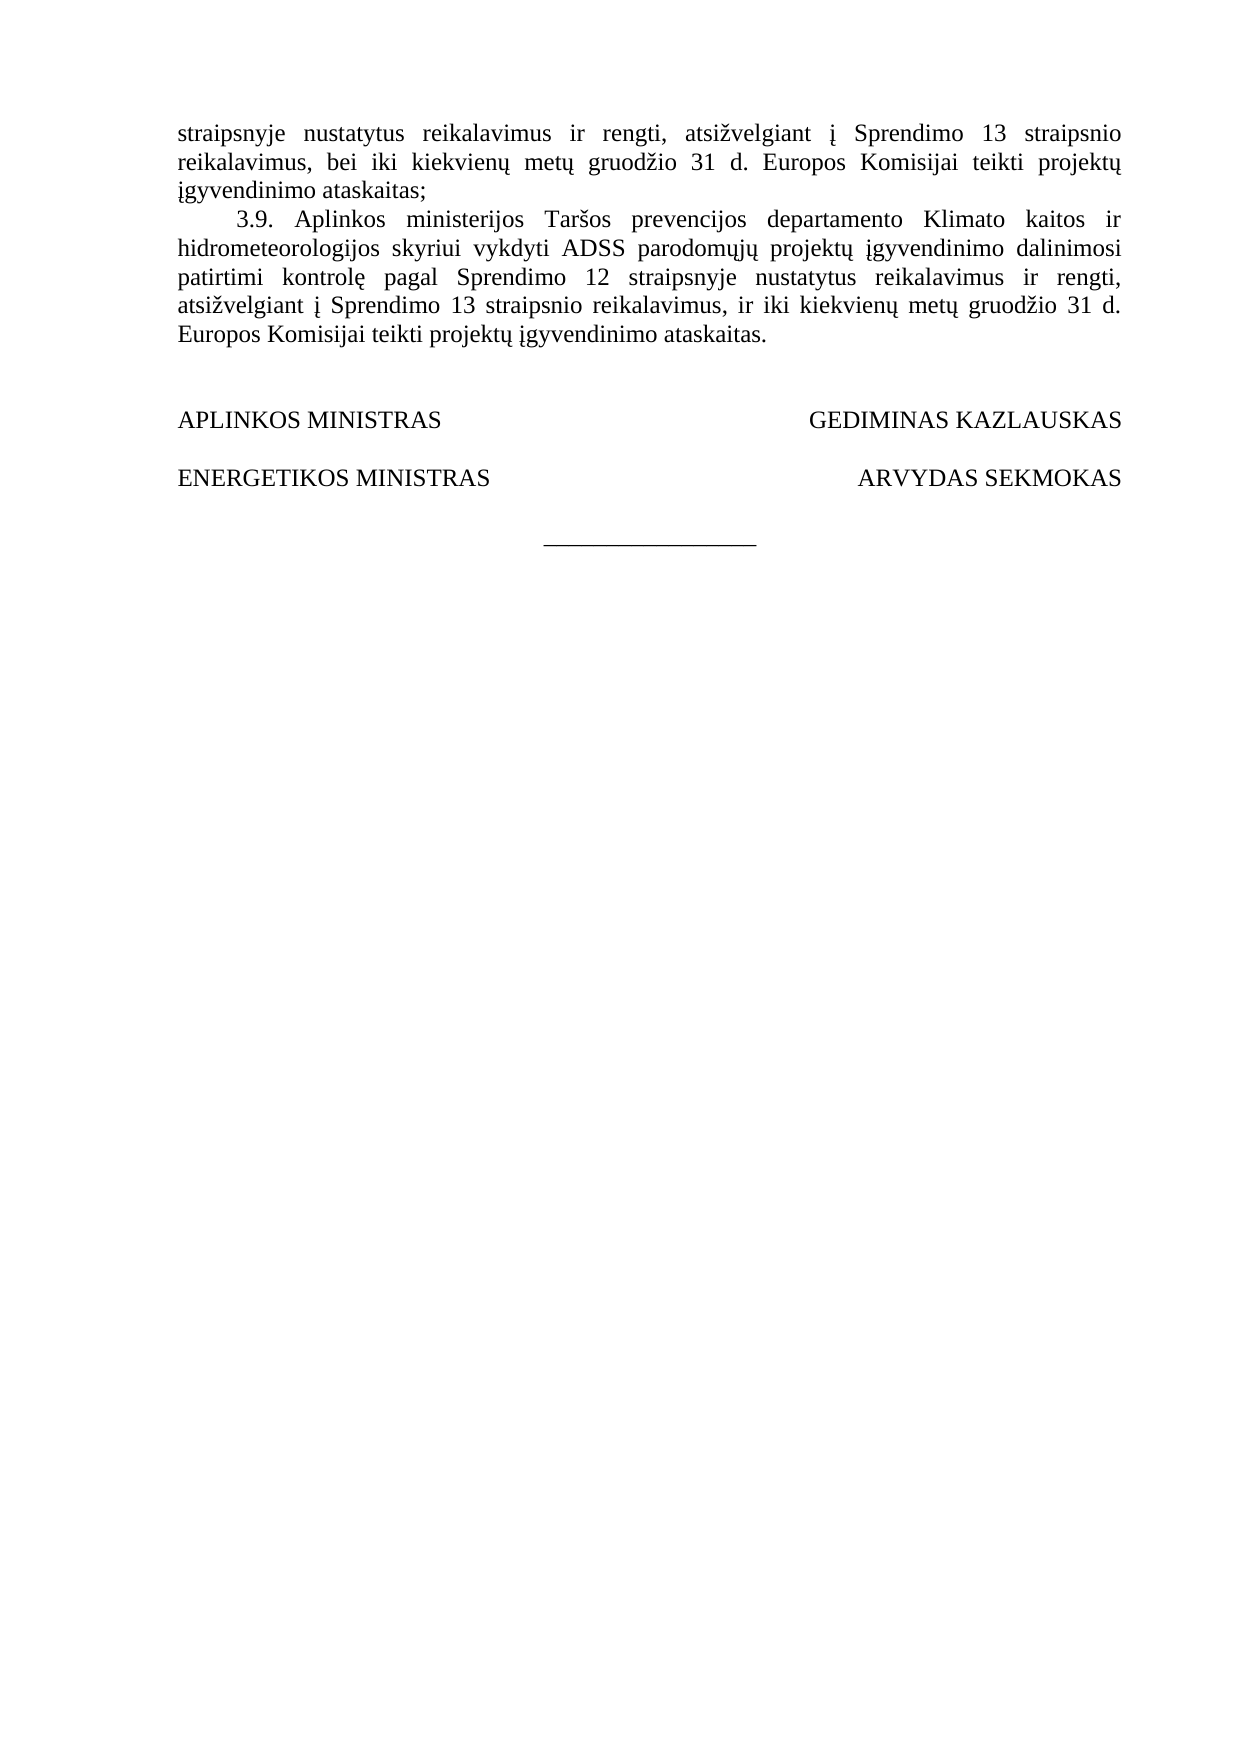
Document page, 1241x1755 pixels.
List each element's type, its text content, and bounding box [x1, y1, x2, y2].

text 3.9. Aplinkos ministerijos Taršos prevencijos departamento Klimato kaitos ir hidrometeorologijos skyriui vykdyti ADSS parodomųjų projektų įgyvendinimo dalinimosi patirtimi kontrolę pagal Sprendimo 12 straipsnyje nustatytus reikalavimus ir rengti, atsižvelgiant į Sprendimo 13 straipsnio reikalavimus, ir iki kiekvienų metų gruodžio 31 d. Europos Komisijai teikti projektų įgyvendinimo ataskaitas. [177, 204, 1122, 348]
text Aplinkos ministras Gediminas Kazlauskas [177, 406, 1122, 434]
text _________________ [177, 521, 1122, 549]
text Energetikos ministras Arvydas Sekmokas [177, 463, 1122, 492]
text straipsnyje nustatytus reikalavimus ir rengti, atsižvelgiant į Sprendimo 13 straipsnio reikalavimus, bei iki kiekvienų metų gruodžio 31 d. Europos Komisijai teikti projektų įgyvendinimo ataskaitas; [177, 118, 1122, 204]
